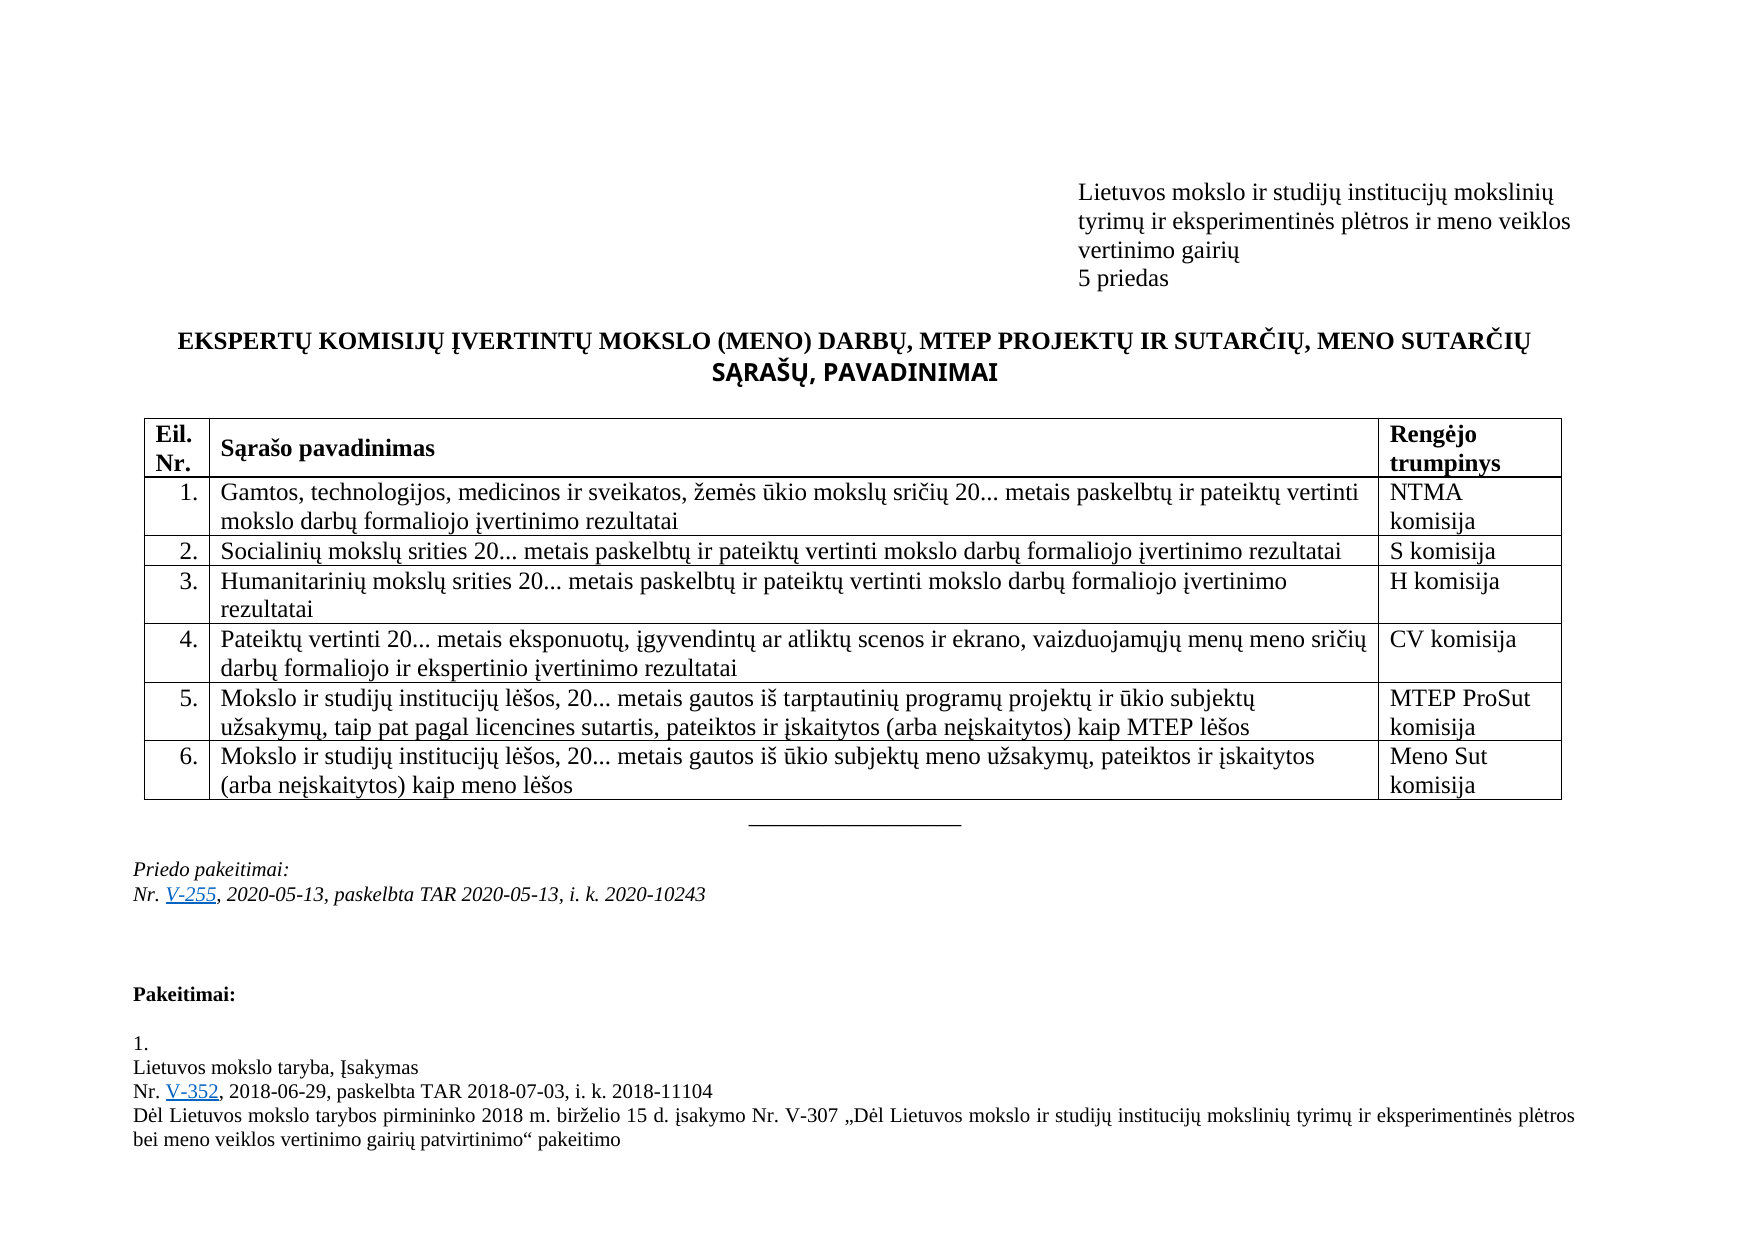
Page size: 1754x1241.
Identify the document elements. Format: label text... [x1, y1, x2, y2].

text Lietuvos mokslo ir studijų institucijų mokslinių [1078, 177, 1577, 206]
table_cell Pateiktų vertinti 20... metais eksponuotų, įgyvendintų ar atliktų scenos ir ekrano, vaizduojamųjų menų meno sričių darbų formaliojo ir ekspertinio įvertinimo rezultatai [210, 624, 1378, 682]
text 5 priedas [1078, 263, 1577, 292]
text 1. [133, 1031, 1577, 1054]
table_cell Mokslo ir studijų institucijų lėšos, 20... metais gautos iš tarptautinių programų projektų ir ūkio subjektų užsakymų, taip pat pagal licencines sutartis, pateiktos ir įskaitytos (arba neįskaitytos) kaip MTEP lėšos [210, 683, 1378, 740]
table_cell 3. [145, 566, 209, 623]
table_header Sąrašo pavadinimas [210, 419, 1378, 476]
text Nr. V-255, 2020-05-13, paskelbta TAR 2020-05-13, i. k. 2020-10243 [133, 881, 1577, 906]
text tyrimų ir eksperimentinės plėtros ir meno veiklos [1078, 206, 1577, 235]
table_cell CV komisija [1379, 624, 1561, 682]
text Pakeitimai: [133, 982, 1577, 1006]
table_cell S komisija [1379, 536, 1561, 565]
table_cell NTMA komisija [1379, 478, 1561, 535]
table_cell H komisija [1379, 566, 1561, 623]
table_cell MTEP ProSut komisija [1379, 683, 1561, 740]
text _________________ [133, 800, 1577, 829]
text EKSPERTŲ KOMISIJŲ ĮVERTINTŲ MOKSLO (MENO) DARBŲ, MTEP PROJEKTŲ IR SUTARČIŲ, MENO SUTARČIŲ SĄRAŠŲ, pavadinimai [133, 326, 1577, 389]
text Lietuvos mokslo taryba, Įsakymas [133, 1054, 1577, 1079]
table_cell Humanitarinių mokslų srities 20... metais paskelbtų ir pateiktų vertinti mokslo darbų formaliojo įvertinimo rezultatai [210, 566, 1378, 623]
table_cell 5. [145, 683, 209, 740]
text Nr. V-352, 2018-06-29, paskelbta TAR 2018-07-03, i. k. 2018-11104 [133, 1079, 1577, 1103]
table_header Eil. Nr. [145, 419, 209, 476]
table_cell 1. [145, 478, 209, 535]
table_cell Gamtos, technologijos, medicinos ir sveikatos, žemės ūkio mokslų sričių 20... metais paskelbtų ir pateiktų vertinti mokslo darbų formaliojo įvertinimo rezultatai [210, 478, 1378, 535]
table_cell 2. [145, 536, 209, 565]
table_cell 4. [145, 624, 209, 682]
table_cell 6. [145, 741, 209, 799]
text Priedo pakeitimai: [133, 857, 1577, 881]
table_header Rengėjo trumpinys [1379, 419, 1561, 476]
table_cell Meno Sut komisija [1379, 741, 1561, 799]
table_cell Mokslo ir studijų institucijų lėšos, 20... metais gautos iš ūkio subjektų meno užsakymų, pateiktos ir įskaitytos (arba neįskaitytos) kaip meno lėšos [210, 741, 1378, 799]
table_cell Socialinių mokslų srities 20... metais paskelbtų ir pateiktų vertinti mokslo darbų formaliojo įvertinimo rezultatai [210, 536, 1378, 565]
text vertinimo gairių [1078, 235, 1577, 263]
text Dėl Lietuvos mokslo tarybos pirmininko 2018 m. birželio 15 d. įsakymo Nr. V-307 „Dėl Lietuvos mokslo ir studijų institucijų mokslinių tyrimų ir eksperimentinės plėtros bei meno veiklos vertinimo gairių patvirtinimo“ pakeitimo [133, 1103, 1577, 1151]
